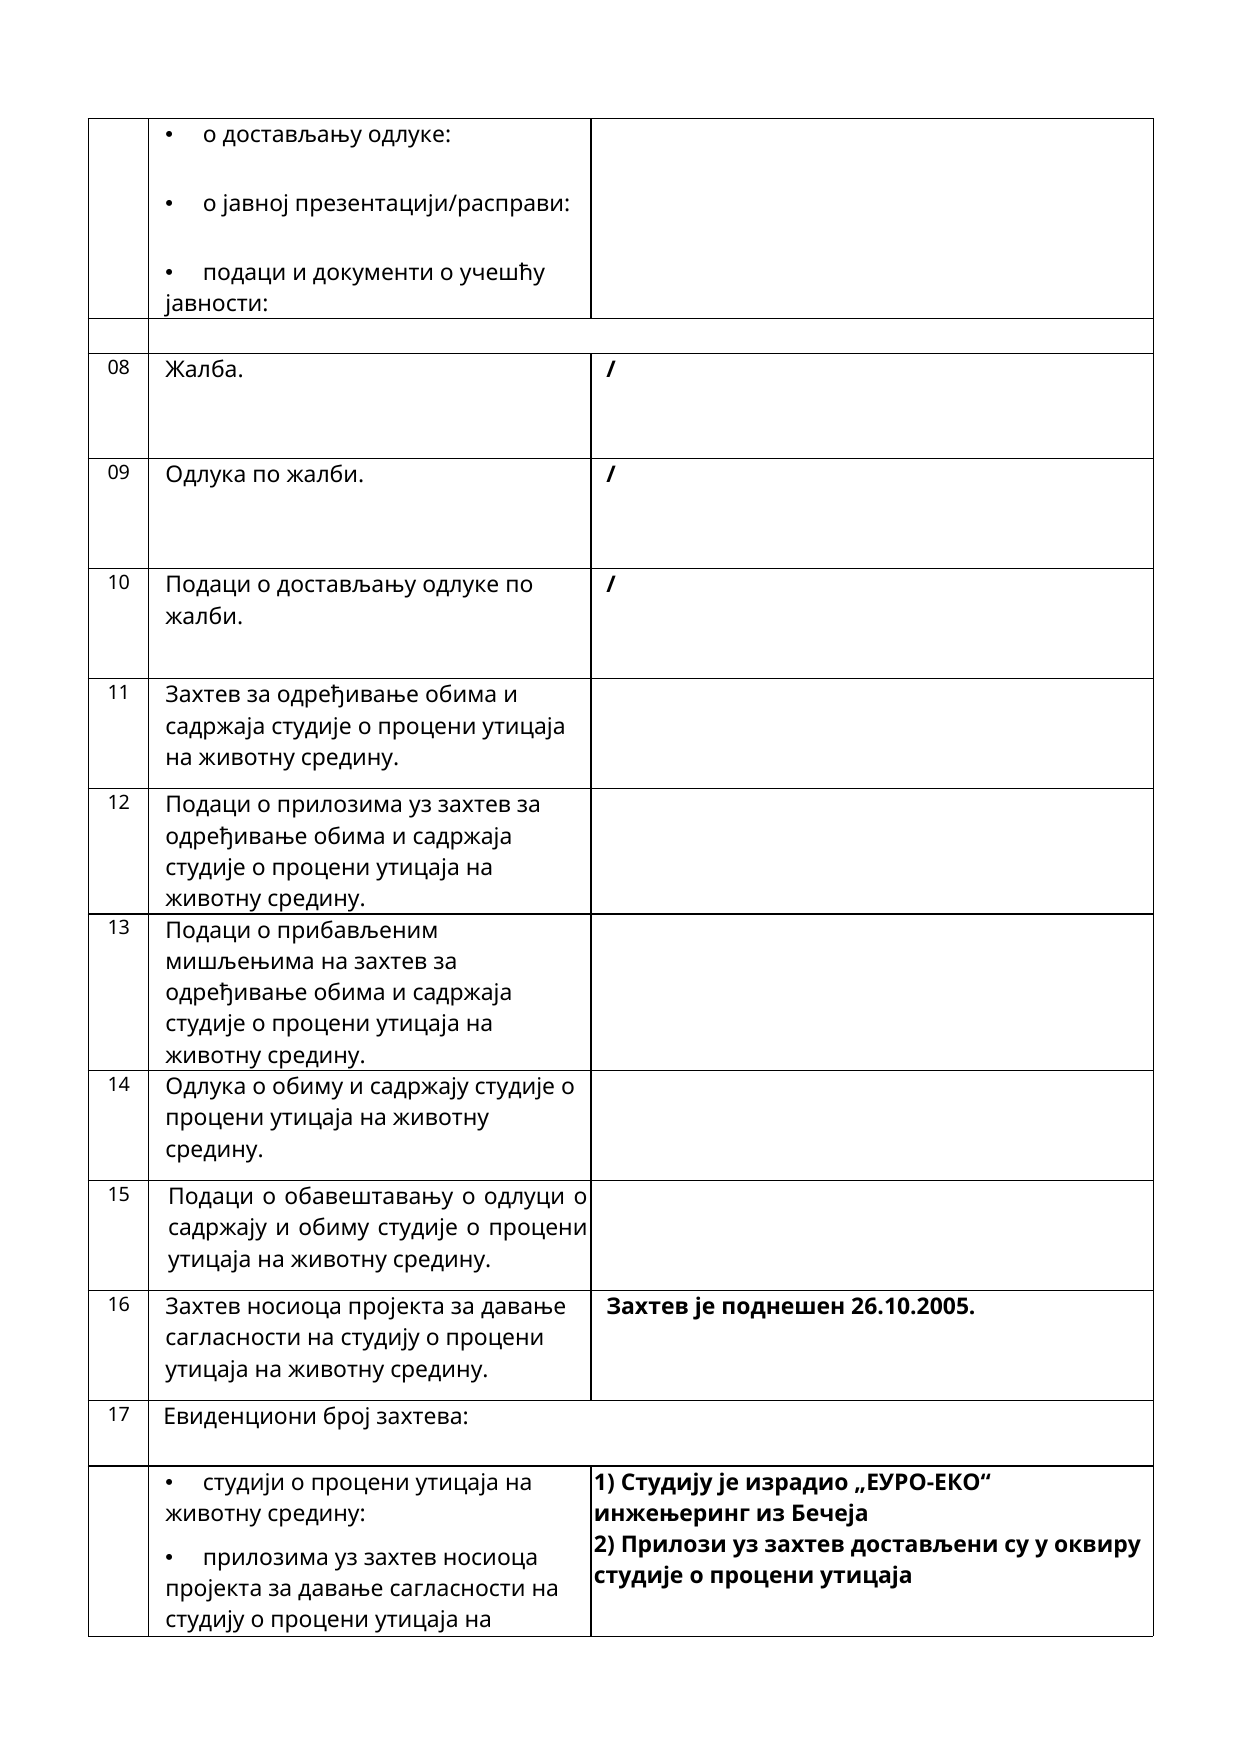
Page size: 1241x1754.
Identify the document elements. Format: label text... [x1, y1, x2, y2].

table_cell Подаци о обавештавању о одлуци о садржају и обиму студије о процени утицаја на животну средину. [149, 1181, 590, 1290]
table_cell 13 [89, 915, 148, 1070]
table_header [592, 119, 1153, 318]
table_cell Подаци о прилозима уз захтев за одређивање обима и садржаја студије о процени утицаја на животну средину. [149, 789, 590, 913]
table_cell Подаци о достављању одлуке по жалби. [149, 569, 590, 678]
table_cell / [592, 459, 1153, 568]
table_cell 10 [89, 569, 148, 678]
table_cell 16 [89, 1291, 148, 1400]
table_header о достављању одлуке: о јавној презентацији/расправи: подаци и документи о учешћу јавности: [149, 119, 590, 318]
table_cell / [592, 569, 1153, 678]
table_cell 12 [89, 789, 148, 913]
table_cell [89, 319, 148, 353]
table_cell [89, 1467, 148, 1636]
table_cell Захтев за одређивање обима и садржаја студије о процени утицаја на животну средину. [149, 679, 590, 788]
table_cell Евиденциони број захтева: [149, 1401, 1153, 1465]
table_cell Одлука по жалби. [149, 459, 590, 568]
table_header [89, 119, 148, 318]
table_cell [592, 1181, 1153, 1290]
table_cell 08 [89, 354, 148, 458]
table_cell 1) Студију је израдио „ЕУРО-ЕКО“ инжењеринг из Бечеја 2) Прилози уз захтев достављени су у оквиру студије о процени утицаја [592, 1467, 1153, 1636]
table_cell 17 [89, 1401, 148, 1465]
table_cell Жалба. [149, 354, 590, 458]
table_cell [592, 915, 1153, 1070]
table_cell [592, 679, 1153, 788]
table_cell 09 [89, 459, 148, 568]
table_cell Подаци о прибављеним мишљењима на захтев за одређивање обима и садржаја студије о процени утицаја на животну средину. [149, 915, 590, 1070]
table_cell Захтев носиоца пројекта за давање сагласности на студију о процени утицаја на животну средину. [149, 1291, 590, 1400]
table_cell 14 [89, 1071, 148, 1180]
table_cell Одлука о обиму и садржају студије о процени утицаја на животну средину. [149, 1071, 590, 1180]
table_cell студији о процени утицаја на животну средину: прилозима уз захтев носиоца пројекта за давање сагласности на студију о процени утицаја на [149, 1467, 590, 1636]
table_cell [592, 1071, 1153, 1180]
table_cell 11 [89, 679, 148, 788]
table_cell 15 [89, 1181, 148, 1290]
table_cell [592, 789, 1153, 913]
table_cell / [592, 354, 1153, 458]
table_cell [149, 319, 1153, 353]
table_cell Захтев је поднешен 26.10.2005. [592, 1291, 1153, 1400]
